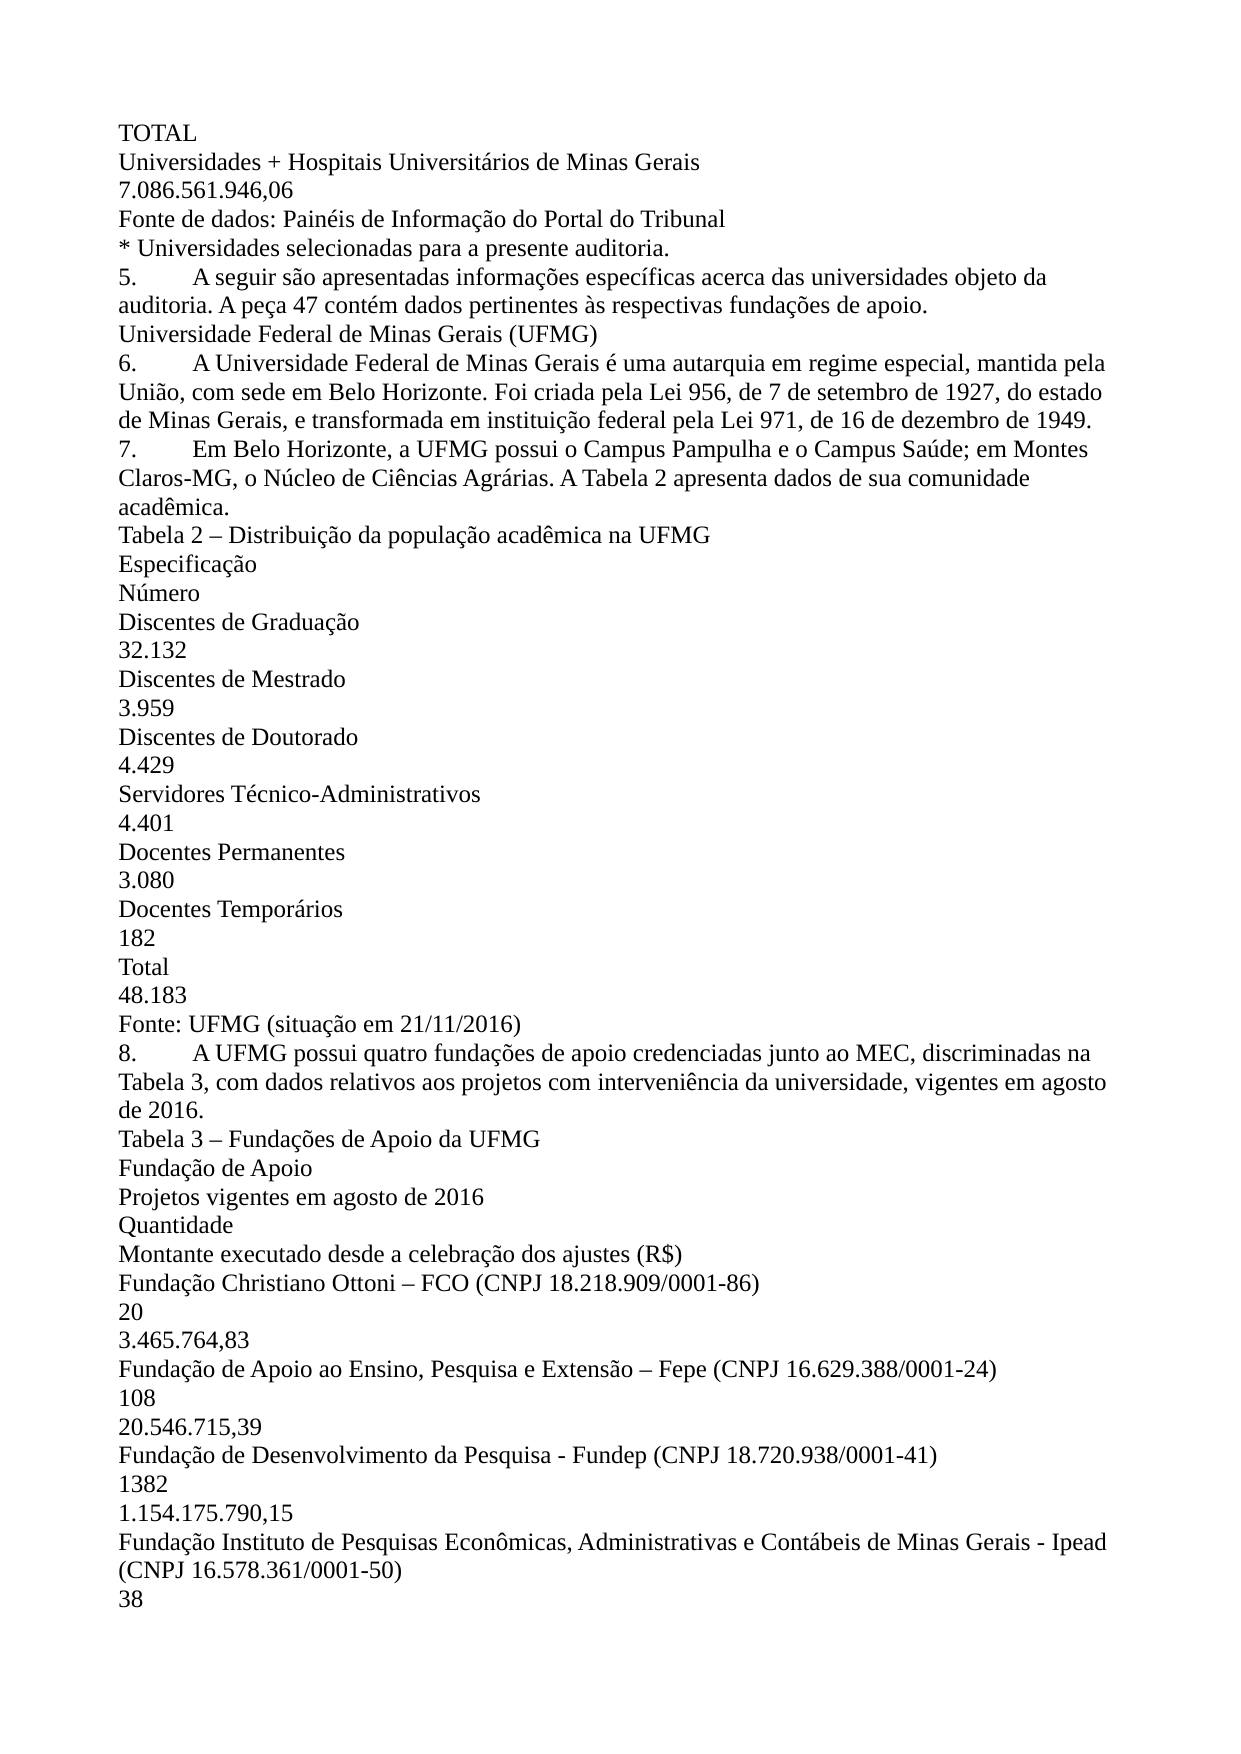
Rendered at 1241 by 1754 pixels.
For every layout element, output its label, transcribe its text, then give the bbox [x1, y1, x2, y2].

text Projetos vigentes em agosto de 2016 [118, 1182, 1122, 1211]
text Docentes Temporários [118, 894, 1122, 923]
text Docentes Permanentes [118, 837, 1122, 866]
text 3.465.764,83 [118, 1326, 1122, 1354]
text Total [118, 952, 1122, 981]
text 1382 [118, 1469, 1122, 1498]
text Fundação de Desenvolvimento da Pesquisa - Fundep (CNPJ 18.720.938/0001-41) [118, 1441, 1122, 1469]
text Universidades + Hospitais Universitários de Minas Gerais [118, 147, 1122, 176]
text Fonte: UFMG (situação em 21/11/2016) [118, 1009, 1122, 1038]
text Discentes de Graduação [118, 607, 1122, 636]
text 6. A Universidade Federal de Minas Gerais é uma autarquia em regime especial, mantida pela União, com sede em Belo Horizonte. Foi criada pela Lei 956, de 7 de setembro de 1927, do estado de Minas Gerais, e transformada em instituição federal pela Lei 971, de 16 de dezembro de 1949. [118, 348, 1122, 434]
text 4.429 [118, 751, 1122, 779]
text 7.086.561.946,06 [118, 176, 1122, 204]
text 48.183 [118, 981, 1122, 1009]
text 3.080 [118, 866, 1122, 894]
text Tabela 3 – Fundações de Apoio da UFMG [118, 1124, 1122, 1153]
text 4.401 [118, 808, 1122, 837]
text 8. A UFMG possui quatro fundações de apoio credenciadas junto ao MEC, discriminadas na Tabela 3, com dados relativos aos projetos com interveniência da universidade, vigentes em agosto de 2016. [118, 1038, 1122, 1124]
text Fonte de dados: Painéis de Informação do Portal do Tribunal [118, 204, 1122, 233]
text Discentes de Mestrado [118, 664, 1122, 693]
text 108 [118, 1383, 1122, 1412]
text 182 [118, 923, 1122, 952]
text TOTAL [118, 118, 1122, 147]
text Universidade Federal de Minas Gerais (UFMG) [118, 319, 1122, 348]
text Fundação Instituto de Pesquisas Econômicas, Administrativas e Contábeis de Minas Gerais - Ipead (CNPJ 16.578.361/0001-50) [118, 1527, 1122, 1584]
text Servidores Técnico-Administrativos [118, 779, 1122, 808]
text 5. A seguir são apresentadas informações específicas acerca das universidades objeto da auditoria. A peça 47 contém dados pertinentes às respectivas fundações de apoio. [118, 262, 1122, 319]
text 3.959 [118, 693, 1122, 722]
text Fundação de Apoio [118, 1153, 1122, 1182]
text 7. Em Belo Horizonte, a UFMG possui o Campus Pampulha e o Campus Saúde; em Montes Claros-MG, o Núcleo de Ciências Agrárias. A Tabela 2 apresenta dados de sua comunidade acadêmica. [118, 434, 1122, 521]
text Fundação de Apoio ao Ensino, Pesquisa e Extensão – Fepe (CNPJ 16.629.388/0001-24) [118, 1354, 1122, 1383]
text Montante executado desde a celebração dos ajustes (R$) [118, 1239, 1122, 1268]
text 20.546.715,39 [118, 1412, 1122, 1441]
text Quantidade [118, 1211, 1122, 1239]
text Número [118, 578, 1122, 607]
text 20 [118, 1297, 1122, 1326]
text 38 [118, 1584, 1122, 1613]
text * Universidades selecionadas para a presente auditoria. [118, 233, 1122, 262]
text Fundação Christiano Ottoni – FCO (CNPJ 18.218.909/0001-86) [118, 1268, 1122, 1297]
text 1.154.175.790,15 [118, 1498, 1122, 1527]
text 32.132 [118, 636, 1122, 664]
text Especificação [118, 549, 1122, 578]
text Tabela 2 – Distribuição da população acadêmica na UFMG [118, 521, 1122, 549]
text Discentes de Doutorado [118, 722, 1122, 751]
